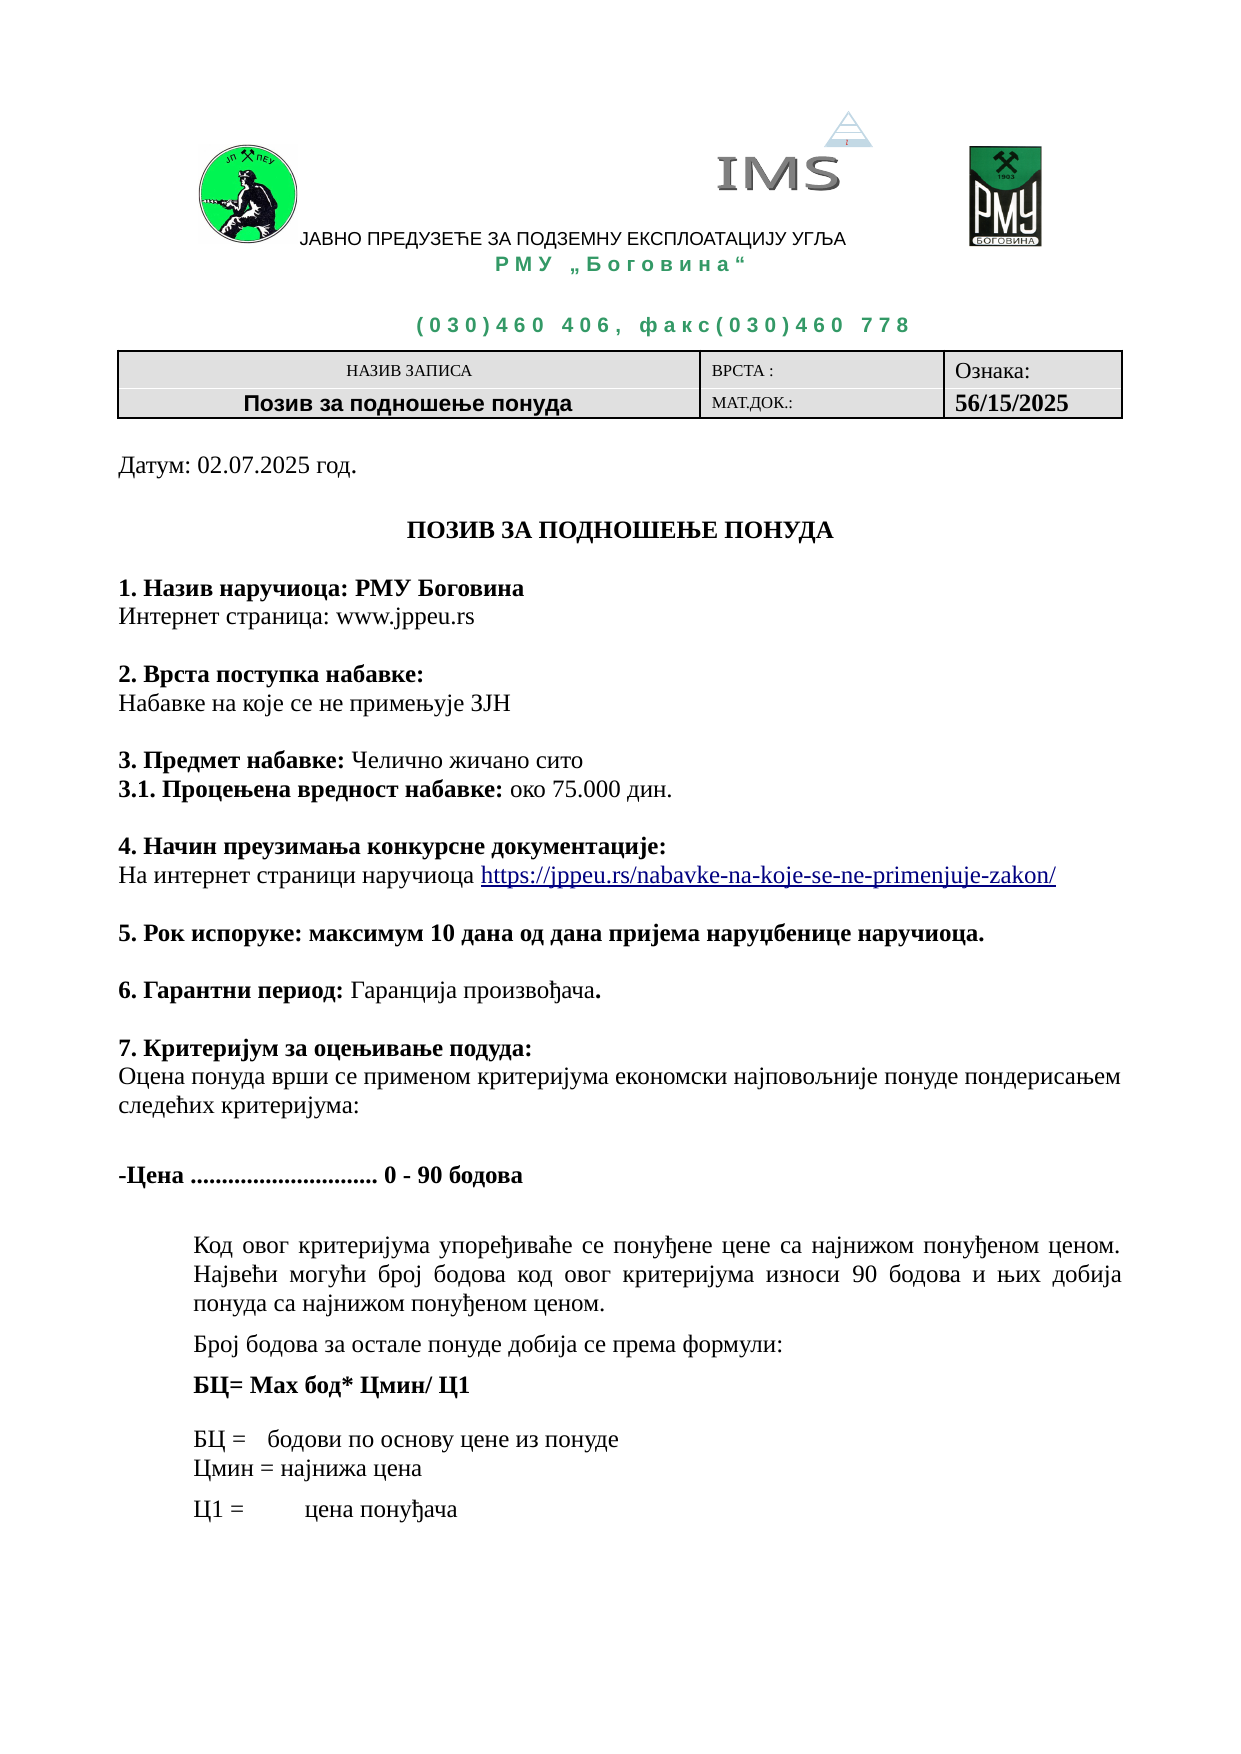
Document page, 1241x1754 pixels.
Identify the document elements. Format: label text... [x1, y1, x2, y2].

text 3.1. Процењена вредност набавке: око 75.000 дин. [118, 774, 1122, 803]
text Оцена понуда врши се применом критеријума економски најповољније понуде пондерисањем следећих критеријума: [118, 1061, 1122, 1119]
text ЈАВНО ПРЕДУЗЕЋЕ ЗА ПОДЗЕМНУ ЕКСПЛОАТАЦИЈУ УГЉА РМУ „Боговина“ [118, 143, 1122, 276]
text 6. Гарантни период: Гаранција произвођача. [118, 975, 1122, 1004]
text На интернет страници наручиоца https://jppeu.rs/nabavke-na-koje-se-ne-primenjuje-zakon/ [118, 860, 1122, 889]
table_header НАЗИВ ЗАПИСА [119, 352, 699, 388]
text Код овог критеријума упоређиваће се понуђене цене са најнижом понуђеном ценом. Највећи могући број бодова код овог критеријума износи 90 бодова и њих добија понуда са најнижом понуђеном ценом. [193, 1230, 1122, 1316]
text Датум: 02.07.2025 год. [118, 448, 1122, 479]
text ПОЗИВ ЗА ПОДНОШЕЊЕ ПОНУДА [118, 515, 1122, 544]
text 5. Рок испоруке: максимум 10 дана од дана пријема наруџбенице наручиоца. [118, 918, 1122, 946]
table_header Ознака: [945, 352, 1121, 388]
table_cell Позив за подношење понуда [119, 389, 699, 417]
picture [969, 146, 1042, 247]
text БЦ = бодови по основу цене из понуде [193, 1424, 1122, 1453]
text Број бодова за остале понуде добија се према формули: [193, 1329, 1122, 1358]
text 1. Назив наручиоца: РМУ Боговина [118, 573, 1122, 601]
text (030)460 406, факс(030)460 778 [118, 313, 1122, 337]
table_cell МАТ.ДОК.: [701, 389, 943, 417]
text 4. Начин преузимања конкурсне документације: [118, 831, 1122, 860]
picture [198, 144, 298, 244]
text 2. Врста поступка набавке: [118, 659, 1122, 688]
text 3. Предмет набавке: Челично жичано сито [118, 745, 1122, 774]
text -Цена .............................. 0 - 90 бодова [118, 1160, 1122, 1189]
table_cell 56/15/2025 [945, 389, 1121, 417]
text Ц1 = цена понуђача [193, 1494, 1122, 1523]
text Цмин = најнижа цена [193, 1453, 1122, 1481]
text Набавке на које се не примењује ЗЈН [118, 688, 1122, 716]
text Интернет страница: www.jppeu.rs [118, 601, 1122, 630]
text БЦ= Маx бод* Цмин/ Ц1 [193, 1370, 1122, 1399]
table_header ВРСТА : [701, 352, 943, 388]
text 7. Критеријум за оцењивање подуда: [118, 1033, 1122, 1061]
